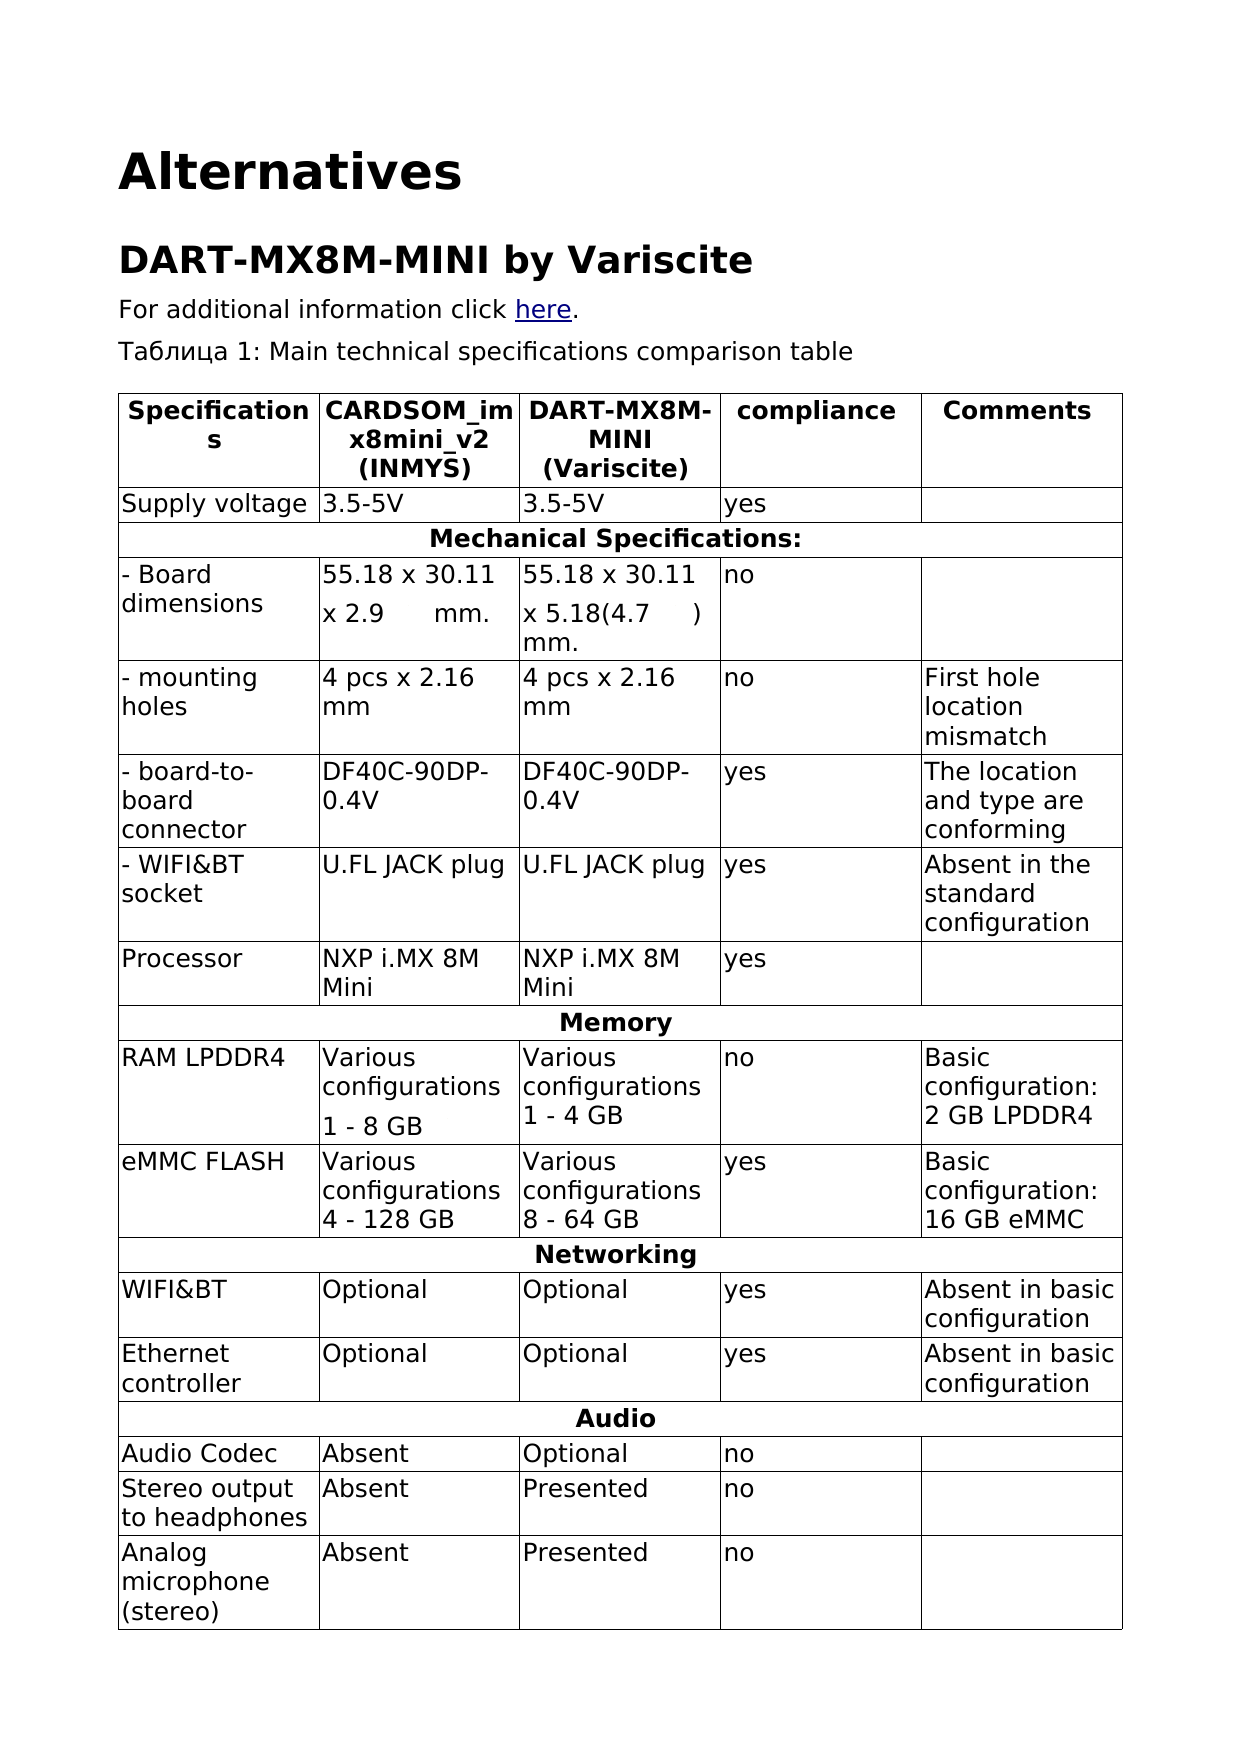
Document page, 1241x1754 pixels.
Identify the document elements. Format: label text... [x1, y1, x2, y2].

table_cell Optional [320, 1338, 519, 1401]
table_cell WIFI&BT [119, 1273, 319, 1337]
table_cell [922, 1437, 1122, 1471]
table_cell Absent [320, 1536, 519, 1629]
table_cell - WIFI&BT socket [119, 848, 319, 941]
table_cell Absent [320, 1472, 519, 1535]
table_cell First hole location mismatch [922, 661, 1122, 754]
table_cell Absent in basic configuration [922, 1338, 1122, 1401]
table_cell Presented [520, 1536, 720, 1629]
table_cell Optional [520, 1338, 720, 1401]
table_cell Mechanical Specifications: [119, 523, 1122, 557]
table_cell Absent in basic configuration [922, 1273, 1122, 1337]
table_cell Various configurations 8 - 64 GB [520, 1145, 720, 1237]
table_cell 4 pcs х 2.16 mm [520, 661, 720, 754]
table_cell Stereo output to headphones [119, 1472, 319, 1535]
table_cell DF40C-90DP-0.4V [320, 755, 519, 847]
table_cell [922, 488, 1122, 522]
table_cell Absent [320, 1437, 519, 1471]
table_cell Basic configuration: 2 GB LPDDR4 [922, 1041, 1122, 1144]
table_cell Optional [320, 1273, 519, 1337]
table_cell Optional [520, 1273, 720, 1337]
table_cell [922, 1536, 1122, 1629]
table_header compliance [721, 394, 921, 487]
text Таблица 1: Main technical specifications comparison table [118, 337, 1122, 366]
table_cell 4 pcs х 2.16 mm [320, 661, 519, 754]
table_cell no [721, 1536, 921, 1629]
table_cell NXP i.MX 8M Mini [320, 942, 519, 1005]
subtitle Alternatives [118, 143, 1122, 201]
table_cell yes [721, 942, 921, 1005]
text For additional information click here. [118, 295, 1122, 324]
table_cell [922, 942, 1122, 1005]
table_cell Audio Codec [119, 1437, 319, 1471]
table_cell no [721, 1437, 921, 1471]
table_cell 3.5-5V [320, 488, 519, 522]
table_cell Supply voltage [119, 488, 319, 522]
table_cell 3.5-5V [520, 488, 720, 522]
table_cell yes [721, 1338, 921, 1401]
table_cell Various configurations 1 - 4 GB [520, 1041, 720, 1144]
table_cell yes [721, 848, 921, 941]
table_cell NXP i.MX 8M Mini [520, 942, 720, 1005]
table_cell - mounting holes [119, 661, 319, 754]
table_cell Networking [119, 1238, 1122, 1272]
table_cell no [721, 1472, 921, 1535]
table_cell [922, 558, 1122, 660]
table_header DART-MX8M-MINI (Variscite) [520, 394, 720, 487]
table_cell Presented [520, 1472, 720, 1535]
table_cell Memory [119, 1006, 1122, 1040]
table_cell Various configurations 1 - 8 GB [320, 1041, 519, 1144]
table_cell Analog microphone (stereo) [119, 1536, 319, 1629]
table_cell no [721, 661, 921, 754]
table_cell [922, 1472, 1122, 1535]
table_cell U.FL JACK plug [520, 848, 720, 941]
table_cell U.FL JACK plug [320, 848, 519, 941]
table_cell 55.18 х 30.11 х 2.9 mm. [320, 558, 519, 660]
table_cell Processor [119, 942, 319, 1005]
table_cell no [721, 558, 921, 660]
table_cell - board-to-board connector [119, 755, 319, 847]
table_cell yes [721, 1273, 921, 1337]
table_cell yes [721, 488, 921, 522]
table_header Specifications [119, 394, 319, 487]
table_cell Optional [520, 1437, 720, 1471]
subtitle DART-MX8M-MINI by Variscite [118, 239, 1122, 282]
table_cell Absent in the standard configuration [922, 848, 1122, 941]
table_cell Various configurations 4 - 128 GB [320, 1145, 519, 1237]
table_cell yes [721, 755, 921, 847]
table_header CARDSOM_imx8mini_v2 (INMYS) [320, 394, 519, 487]
table_cell eMMC FLASH [119, 1145, 319, 1237]
table_cell Ethernet controller [119, 1338, 319, 1401]
table_cell Audio [119, 1402, 1122, 1436]
table_cell no [721, 1041, 921, 1144]
table_cell yes [721, 1145, 921, 1237]
table_cell DF40C-90DP-0.4V [520, 755, 720, 847]
table_cell - Board dimensions [119, 558, 319, 660]
table_header Comments [922, 394, 1122, 487]
table_cell The location and type are conforming [922, 755, 1122, 847]
table_cell RAM LPDDR4 [119, 1041, 319, 1144]
table_cell Basic configuration: 16 GB eMMC [922, 1145, 1122, 1237]
table_cell 55.18 х 30.11 x 5.18(4.7 ) mm. [520, 558, 720, 660]
